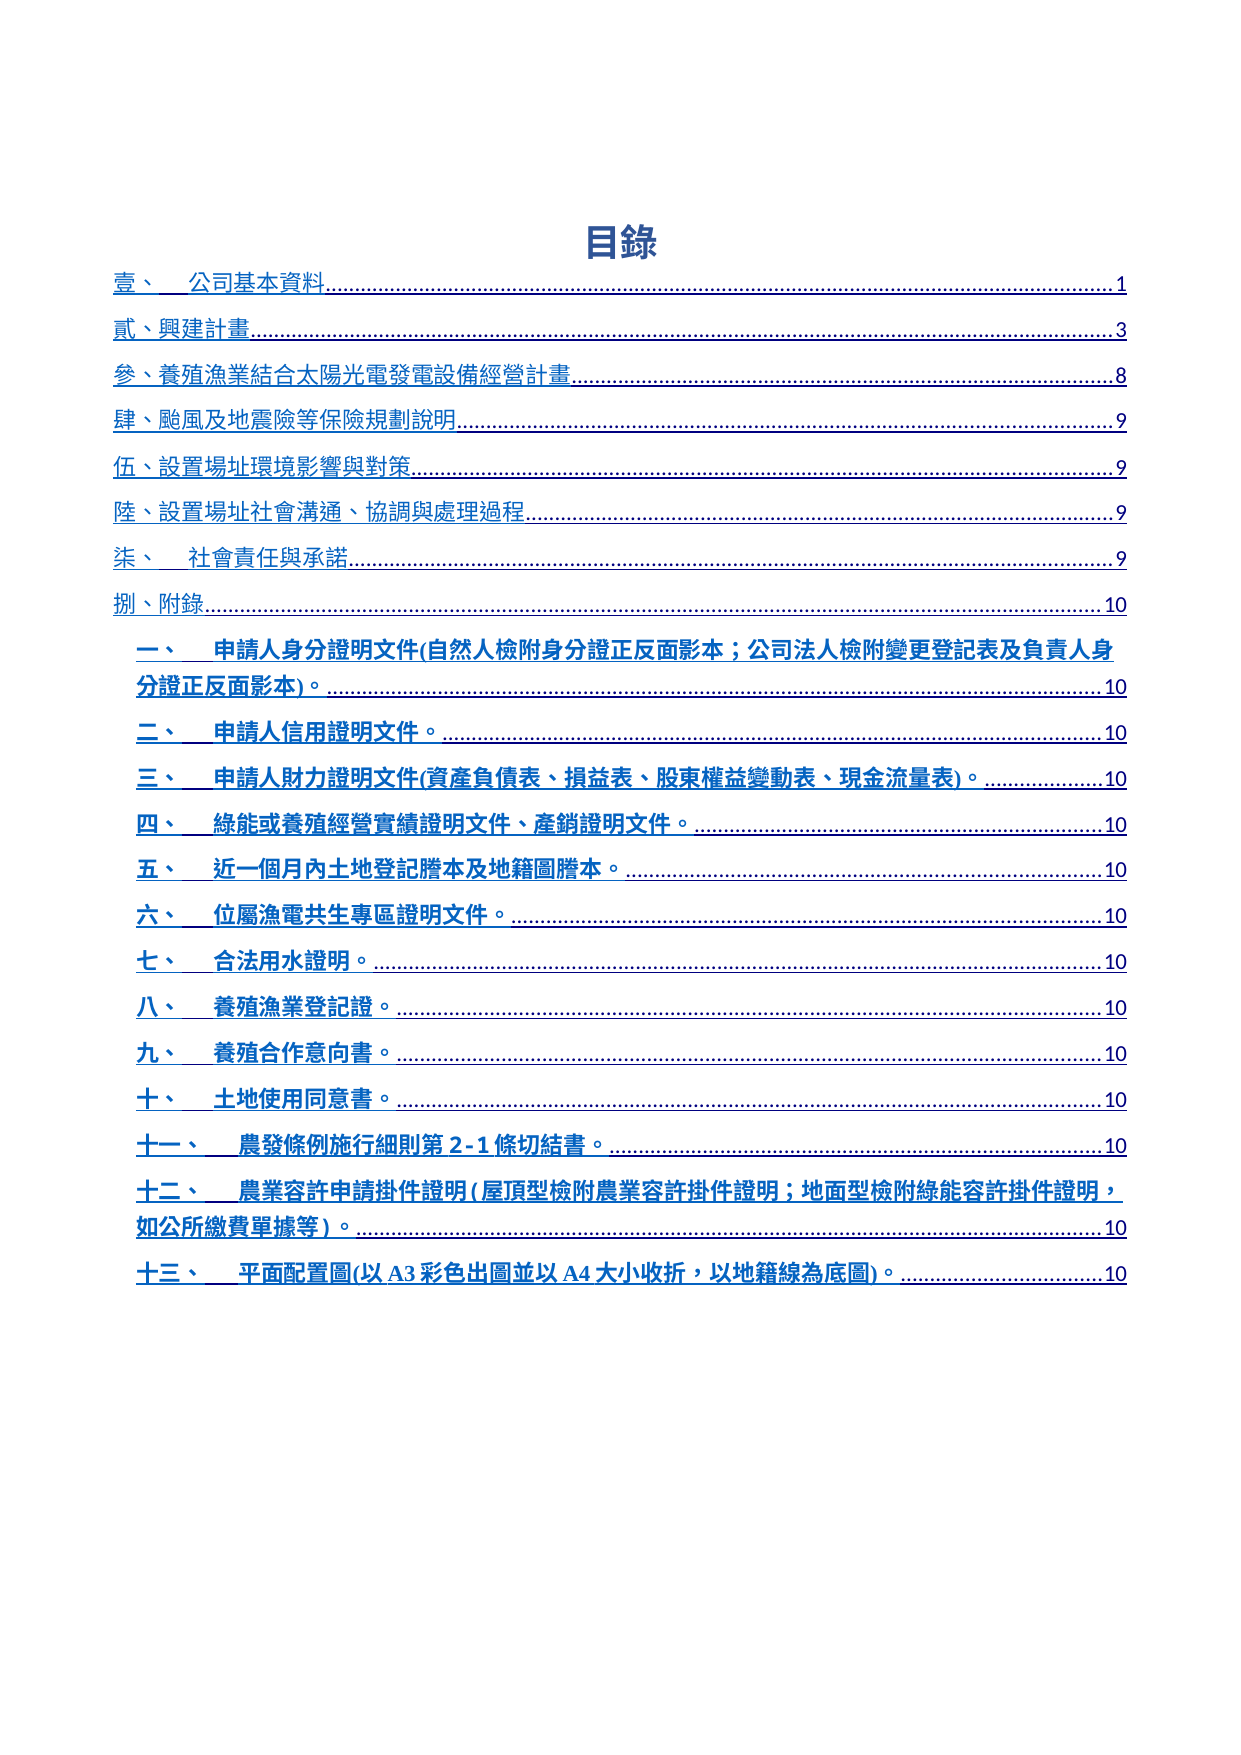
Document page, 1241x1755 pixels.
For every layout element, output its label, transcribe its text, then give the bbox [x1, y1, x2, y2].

text 肆、颱風及地震險等保險規劃說明 9 [113, 402, 1128, 436]
text 貳、興建計畫 3 [113, 311, 1128, 344]
text 十、 土地使用同意書。 10 [136, 1081, 1128, 1114]
text 二、 申請人信用證明文件。 10 [136, 713, 1128, 747]
text 陸、設置場址社會溝通、協調與處理過程 9 [113, 494, 1128, 527]
text 參、養殖漁業結合太陽光電發電設備經營計畫 8 [113, 356, 1128, 390]
text 五、 近一個月內土地登記謄本及地籍圖謄本。 10 [136, 851, 1128, 884]
text 柒、 社會責任與承諾 9 [113, 540, 1128, 573]
text 壹、 公司基本資料 1 [113, 264, 1128, 298]
text 六、 位屬漁電共生專區證明文件。 10 [136, 897, 1128, 931]
text 十一、 農發條例施行細則第2-1條切結書。 10 [136, 1127, 1128, 1160]
text 四、 綠能或養殖經營實績證明文件、產銷證明文件。 10 [136, 805, 1128, 839]
text 伍、設置場址環境影響與對策 9 [113, 448, 1128, 482]
text 捌、附錄 10 [113, 586, 1128, 619]
text 目錄 [113, 223, 1128, 264]
text 八、 養殖漁業登記證。 10 [136, 989, 1128, 1022]
text 三、 申請人財力證明文件(資產負債表、損益表、股東權益變動表、現金流量表)。 10 [136, 759, 1128, 793]
text 一、 申請人身分證明文件(自然人檢附身分證正反面影本；公司法人檢附變更登記表及負責人身分證正反面影本)。 10 [136, 632, 1128, 701]
text 九、 養殖合作意向書。 10 [136, 1035, 1128, 1068]
text 十三、 平面配置圖(以A3彩色出圖並以A4大小收折，以地籍線為底圖)。 10 [136, 1255, 1128, 1288]
text 十二、 農業容許申請掛件證明(屋頂型檢附農業容許掛件證明；地面型檢附綠能容許掛件證明，如公所繳費單據等)。 10 [136, 1173, 1128, 1242]
text 七、 合法用水證明。 10 [136, 943, 1128, 976]
